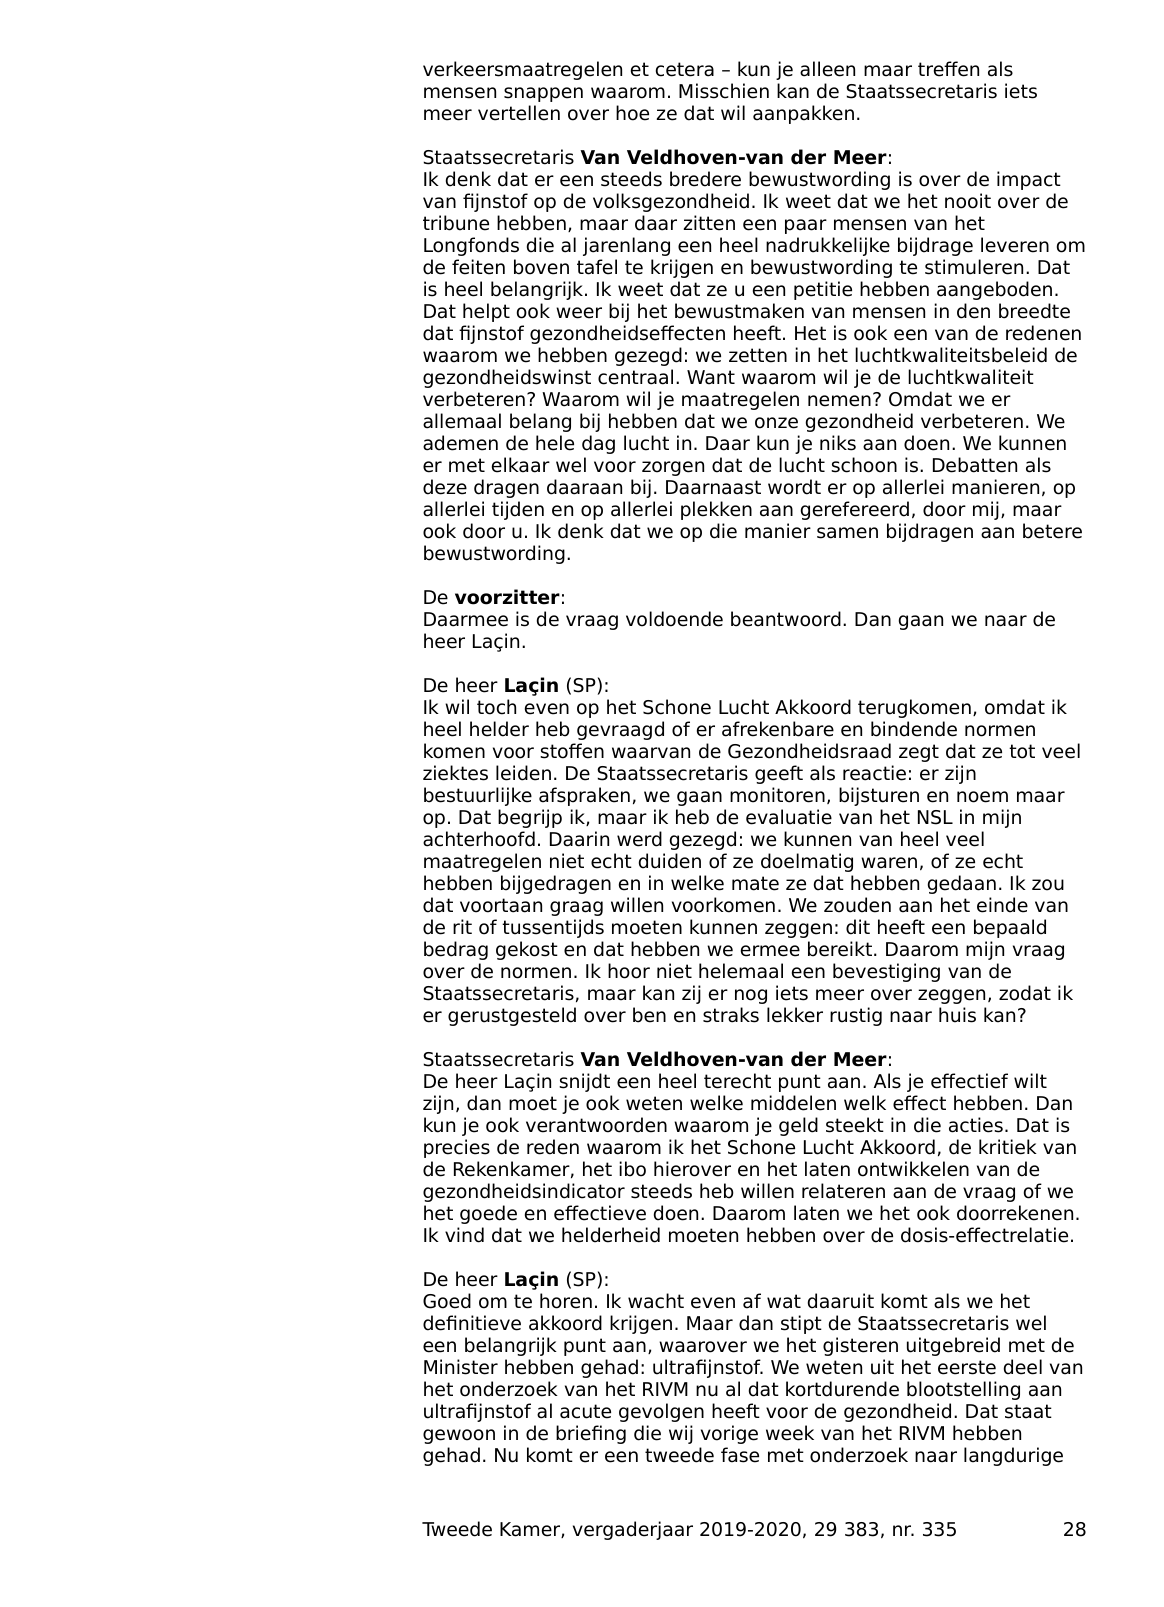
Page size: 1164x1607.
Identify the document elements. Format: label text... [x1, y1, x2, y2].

text Staatssecretaris Van Veldhoven-van der Meer: [422, 1049, 1087, 1071]
text Goed om te horen. Ik wacht even af wat daaruit komt als we het definitieve akkoord krijgen. Maar dan stipt de Staatssecretaris wel een belangrijk punt aan, waarover we het gisteren uitgebreid met de Minister hebben gehad: ultrafijnstof. We weten uit het eerste deel van het onderzoek van het RIVM nu al dat kortdurende blootstelling aan ultrafijnstof al acute gevolgen heeft voor de gezondheid. Dat staat gewoon in de briefing die wij vorige week van het RIVM hebben gehad. Nu komt er een tweede fase met onderzoek naar langdurige [422, 1291, 1087, 1467]
text Daarmee is de vraag voldoende beantwoord. Dan gaan we naar de heer Laçin. [422, 609, 1087, 653]
text verkeersmaatregelen et cetera – kun je alleen maar treffen als mensen snappen waarom. Misschien kan de Staatssecretaris iets meer vertellen over hoe ze dat wil aanpakken. [422, 59, 1087, 125]
text Ik wil toch even op het Schone Lucht Akkoord terugkomen, omdat ik heel helder heb gevraagd of er afrekenbare en bindende normen komen voor stoffen waarvan de Gezondheidsraad zegt dat ze tot veel ziektes leiden. De Staatssecretaris geeft als reactie: er zijn bestuurlijke afspraken, we gaan monitoren, bijsturen en noem maar op. Dat begrijp ik, maar ik heb de evaluatie van het NSL in mijn achterhoofd. Daarin werd gezegd: we kunnen van heel veel maatregelen niet echt duiden of ze doelmatig waren, of ze echt hebben bijgedragen en in welke mate ze dat hebben gedaan. Ik zou dat voortaan graag willen voorkomen. We zouden aan het einde van de rit of tussentijds moeten kunnen zeggen: dit heeft een bepaald bedrag gekost en dat hebben we ermee bereikt. Daarom mijn vraag over de normen. Ik hoor niet helemaal een bevestiging van de Staatssecretaris, maar kan zij er nog iets meer over zeggen, zodat ik er gerustgesteld over ben en straks lekker rustig naar huis kan? [422, 697, 1087, 1027]
text De heer Laçin (SP): [422, 1269, 1087, 1291]
text De heer Laçin snijdt een heel terecht punt aan. Als je effectief wilt zijn, dan moet je ook weten welke middelen welk effect hebben. Dan kun je ook verantwoorden waarom je geld steekt in die acties. Dat is precies de reden waarom ik het Schone Lucht Akkoord, de kritiek van de Rekenkamer, het ibo hierover en het laten ontwikkelen van de gezondheidsindicator steeds heb willen relateren aan de vraag of we het goede en effectieve doen. Daarom laten we het ook doorrekenen. Ik vind dat we helderheid moeten hebben over de dosis-effectrelatie. [422, 1071, 1087, 1247]
text Ik denk dat er een steeds bredere bewustwording is over de impact van fijnstof op de volksgezondheid. Ik weet dat we het nooit over de tribune hebben, maar daar zitten een paar mensen van het Longfonds die al jarenlang een heel nadrukkelijke bijdrage leveren om de feiten boven tafel te krijgen en bewustwording te stimuleren. Dat is heel belangrijk. Ik weet dat ze u een petitie hebben aangeboden. Dat helpt ook weer bij het bewustmaken van mensen in den breedte dat fijnstof gezondheidseffecten heeft. Het is ook een van de redenen waarom we hebben gezegd: we zetten in het luchtkwaliteitsbeleid de gezondheidswinst centraal. Want waarom wil je de luchtkwaliteit verbeteren? Waarom wil je maatregelen nemen? Omdat we er allemaal belang bij hebben dat we onze gezondheid verbeteren. We ademen de hele dag lucht in. Daar kun je niks aan doen. We kunnen er met elkaar wel voor zorgen dat de lucht schoon is. Debatten als deze dragen daaraan bij. Daarnaast wordt er op allerlei manieren, op allerlei tijden en op allerlei plekken aan gerefereerd, door mij, maar ook door u. Ik denk dat we op die manier samen bijdragen aan betere bewustwording. [422, 169, 1087, 565]
text De heer Laçin (SP): [422, 675, 1087, 697]
text Staatssecretaris Van Veldhoven-van der Meer: [422, 147, 1087, 169]
text De voorzitter: [422, 587, 1087, 609]
